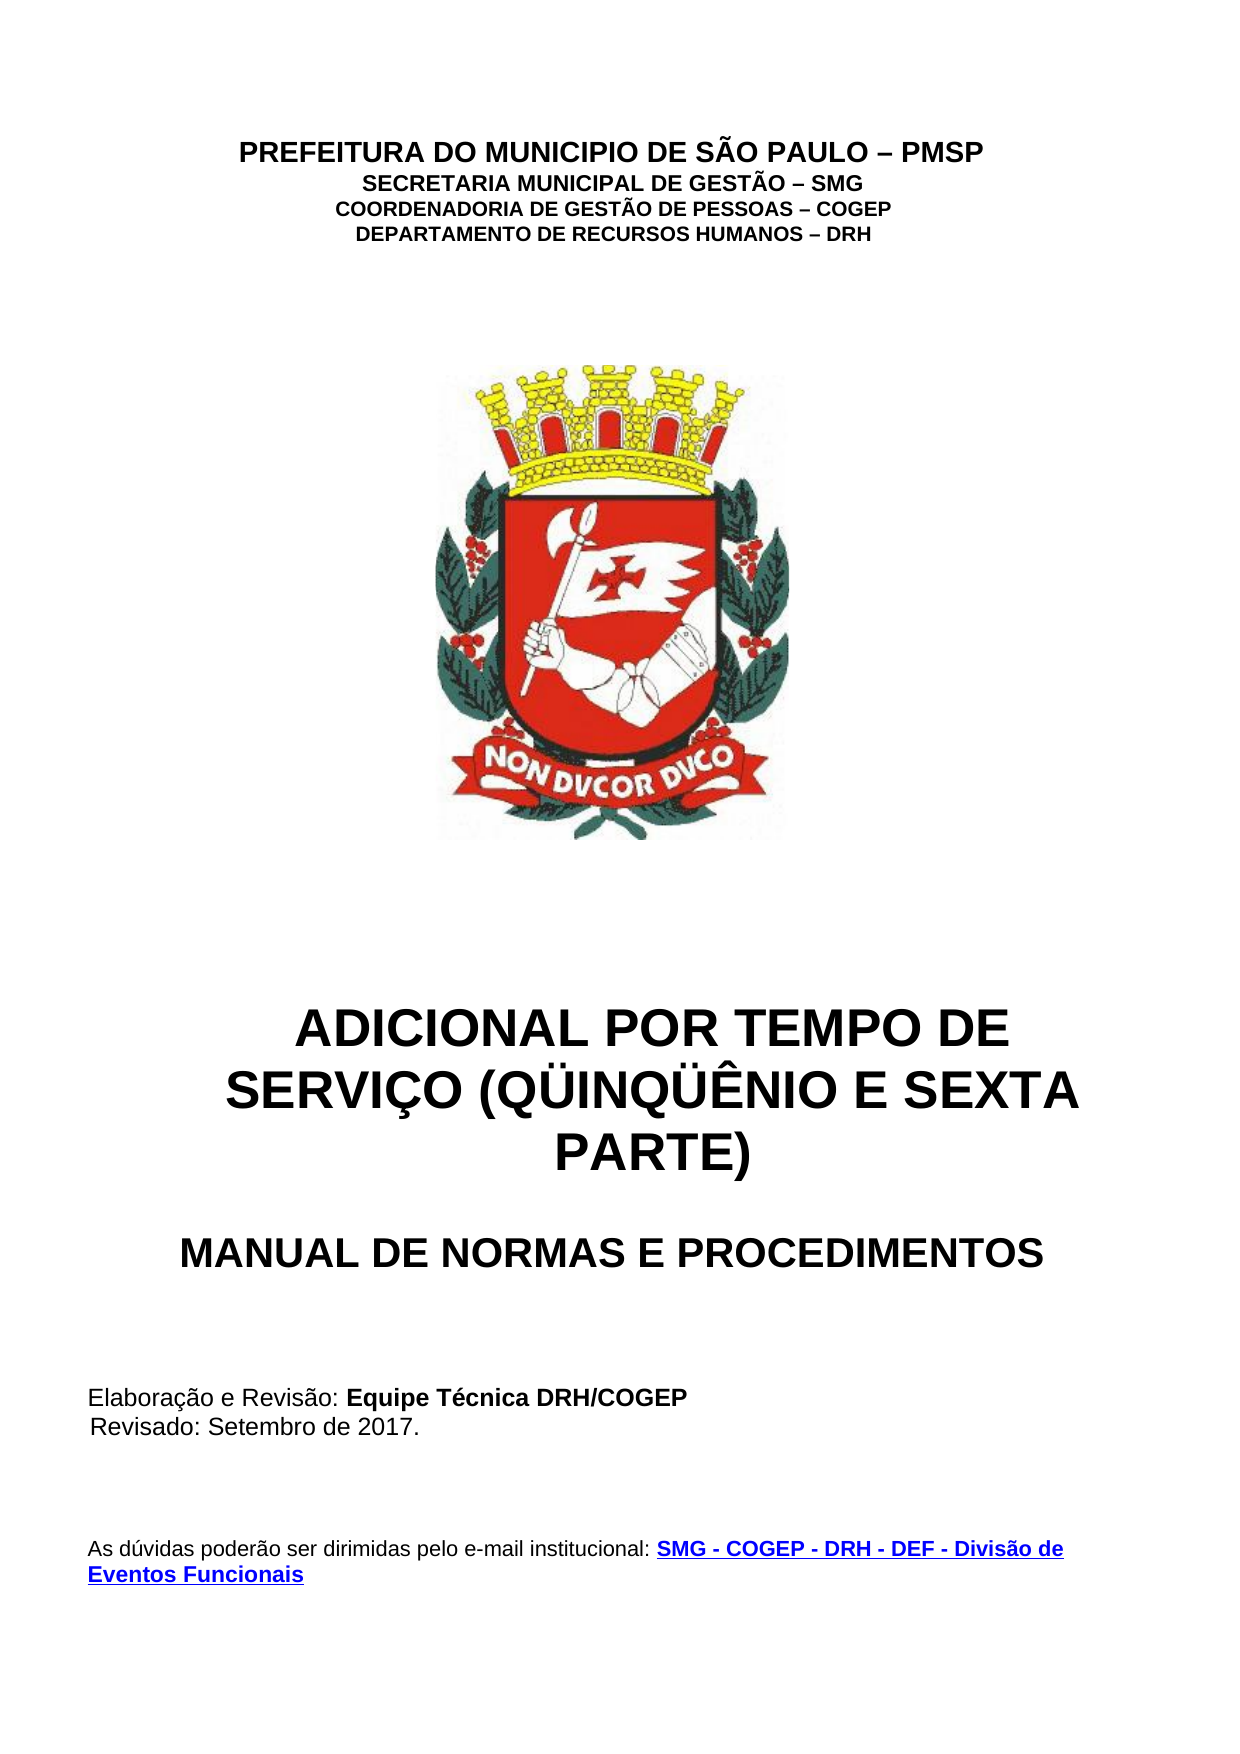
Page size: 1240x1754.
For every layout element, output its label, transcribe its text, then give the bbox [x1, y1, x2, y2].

text DEPARTAMENTO DE RECURSOS HUMANOS – DRH [87, 222, 1139, 246]
text As dúvidas poderão ser dirimidas pelo e-mail institucional: SMG - COGEP - DRH - DEF - Divisão de [87, 1536, 1111, 1561]
text Eventos Funcionais [87, 1561, 1111, 1587]
text Revisado: Setembro de 2017. [89, 1412, 1111, 1441]
text SECRETARIA MUNICIPAL DE GESTÃO – SMG [87, 170, 1137, 196]
text COORDENADORIA DE GESTÃO DE PESSOAS – COGEP [87, 197, 1139, 221]
text Elaboração e Revisão: Equipe Técnica DRH/COGEP [87, 1383, 1111, 1411]
text MANUAL DE NORMAS E PROCEDIMENTOS [179, 1229, 1111, 1277]
text ADICIONAL POR TEMPO DE SERVIÇO (QÜINQÜÊNIO E SEXTA PARTE) [200, 997, 1106, 1181]
text PREFEITURA DO MUNICIPIO DE SÃO PAULO – PMSP [87, 135, 1135, 168]
